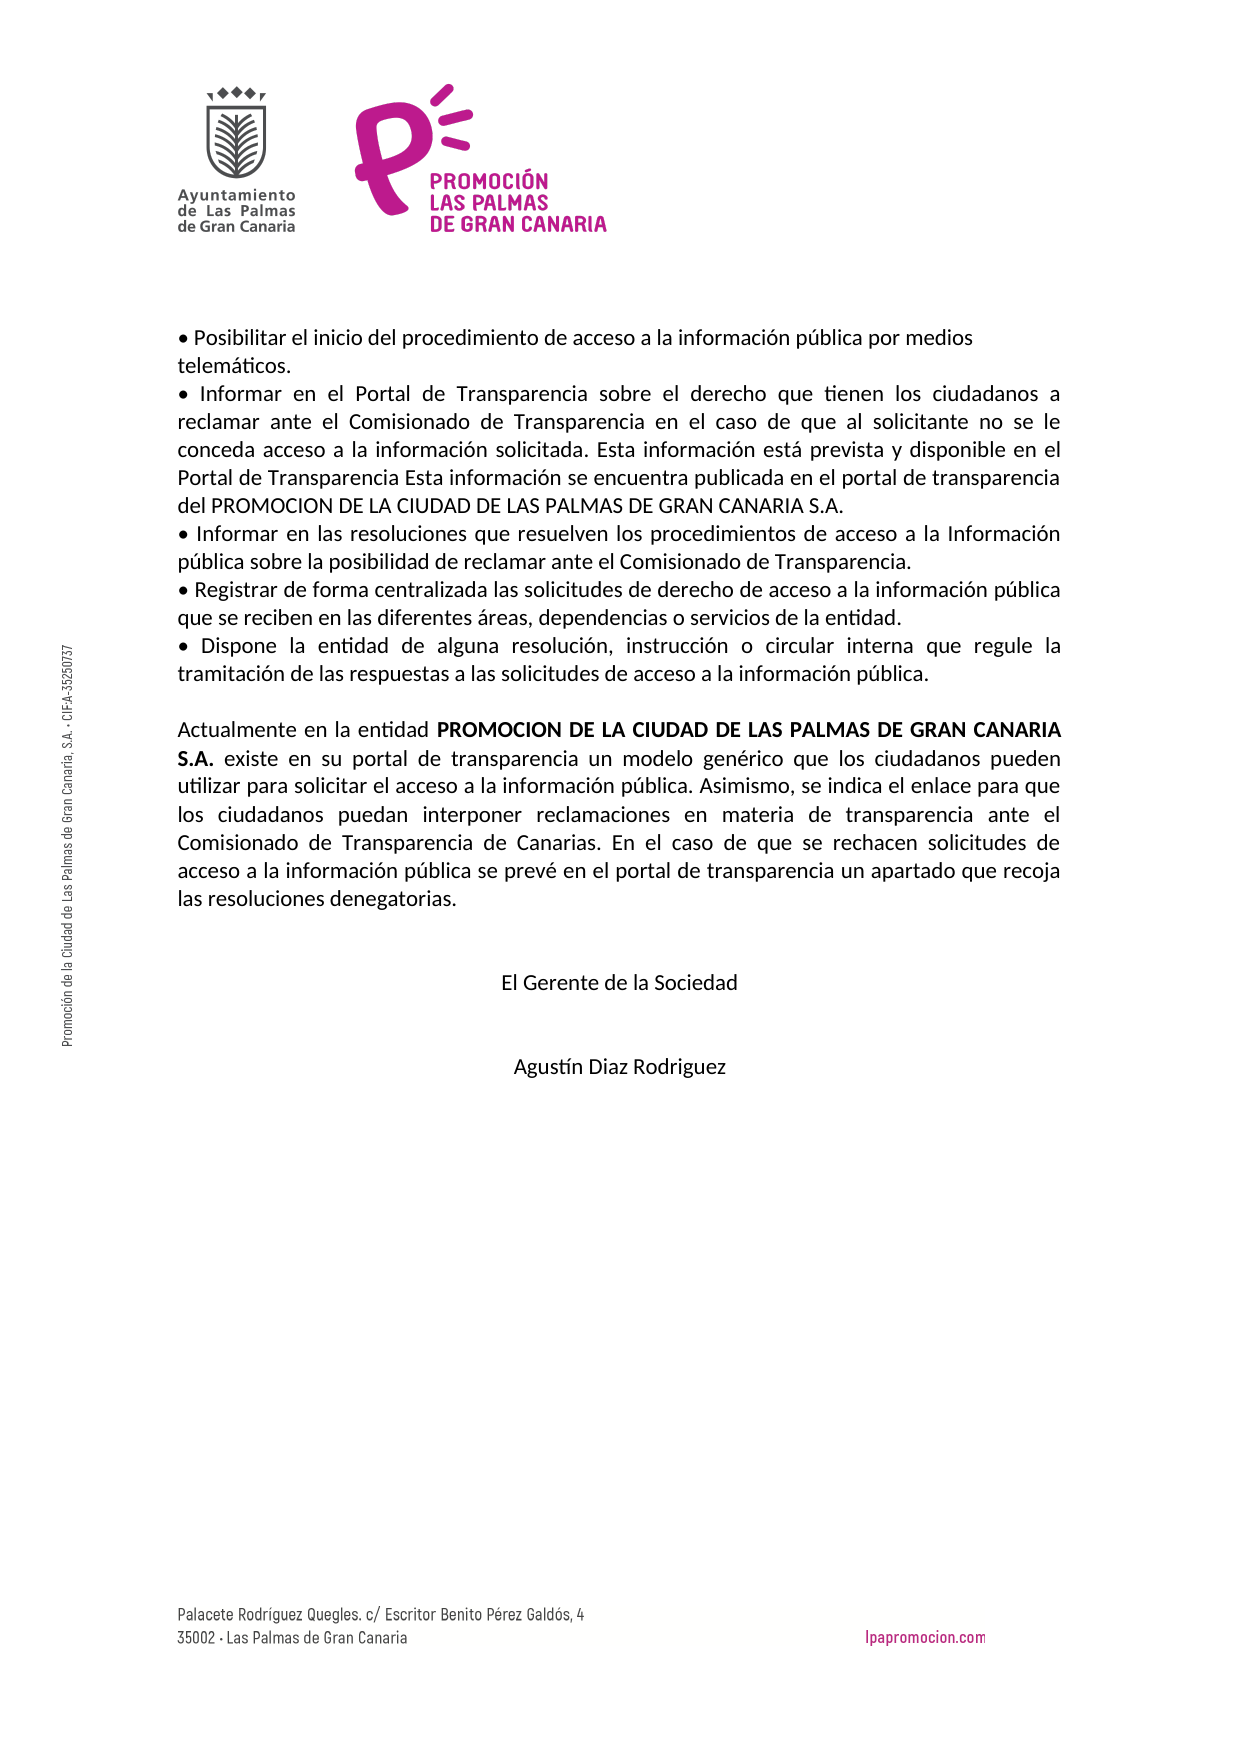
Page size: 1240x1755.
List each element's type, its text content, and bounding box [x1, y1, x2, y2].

text Agustín Diaz Rodriguez [177, 1052, 1062, 1080]
text • Dispone la entidad de alguna resolución, instrucción o circular interna que regule la tramitación de las respuestas a las solicitudes de acceso a la información pública. [177, 632, 1062, 688]
text • Registrar de forma centralizada las solicitudes de derecho de acceso a la información pública que se reciben en las diferentes áreas, dependencias o servicios de la entidad. [177, 576, 1062, 632]
text • Posibilitar el inicio del procedimiento de acceso a la información pública por medios [177, 323, 1062, 351]
text telemáticos. [177, 351, 1062, 379]
text • Informar en las resoluciones que resuelven los procedimientos de acceso a la Información pública sobre la posibilidad de reclamar ante el Comisionado de Transparencia. [177, 519, 1062, 576]
text • Informar en el Portal de Transparencia sobre el derecho que tienen los ciudadanos a reclamar ante el Comisionado de Transparencia en el caso de que al solicitante no se le conceda acceso a la información solicitada. Esta información está prevista y disponible en el Portal de Transparencia Esta información se encuentra publicada en el portal de transparencia del PROMOCION DE LA CIUDAD DE LAS PALMAS DE GRAN CANARIA S.A. [177, 379, 1062, 519]
text Actualmente en la entidad PROMOCION DE LA CIUDAD DE LAS PALMAS DE GRAN CANARIA S.A. existe en su portal de transparencia un modelo genérico que los ciudadanos pueden utilizar para solicitar el acceso a la información pública. Asimismo, se indica el enlace para que los ciudadanos puedan interponer reclamaciones en materia de transparencia ante el Comisionado de Transparencia de Canarias. En el caso de que se rechacen solicitudes de acceso a la información pública se prevé en el portal de transparencia un apartado que recoja las resoluciones denegatorias. [177, 716, 1062, 912]
text El Gerente de la Sociedad [177, 968, 1062, 996]
